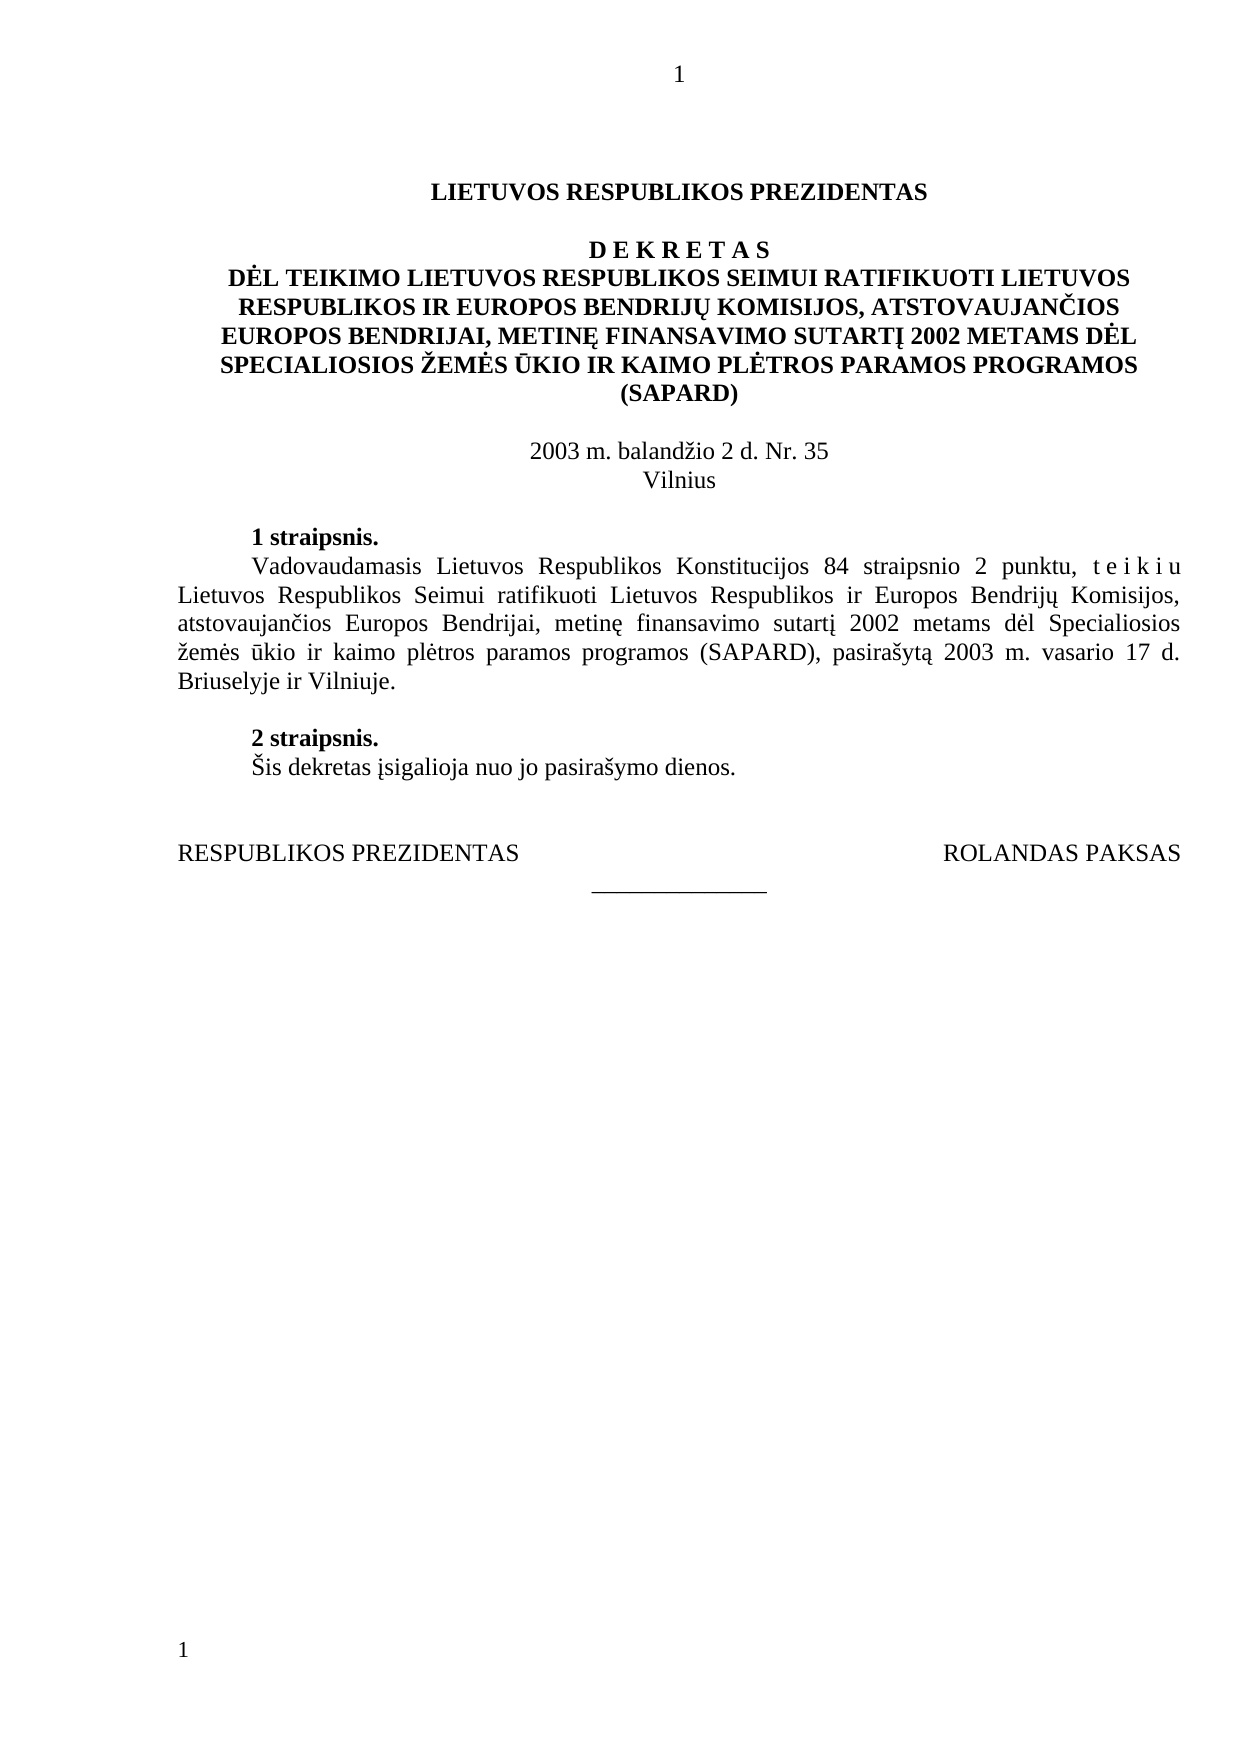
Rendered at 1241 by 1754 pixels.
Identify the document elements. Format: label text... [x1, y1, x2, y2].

text Vilnius [177, 465, 1181, 493]
text 1 straipsnis. [177, 522, 1181, 551]
text D E K R E T A S [177, 235, 1181, 263]
text 2003 m. balandžio 2 d. Nr. 35 [177, 436, 1181, 465]
text ______________ [177, 867, 1181, 896]
text Vadovaudamasis Lietuvos Respublikos Konstitucijos 84 straipsnio 2 punktu, teikiu Lietuvos Respublikos Seimui ratifikuoti Lietuvos Respublikos ir Europos Bendrijų Komisijos, atstovaujančios Europos Bendrijai, metinę finansavimo sutartį 2002 metams dėl Specialiosios žemės ūkio ir kaimo plėtros paramos programos (SAPARD), pasirašytą 2003 m. vasario 17 d. Briuselyje ir Vilniuje. [177, 551, 1181, 695]
text 2 straipsnis. [177, 723, 1181, 752]
text DĖL TEIKIMO LIETUVOS RESPUBLIKOS SEIMUI RATIFIKUOTI LIETUVOS RESPUBLIKOS IR EUROPOS BENDRIJŲ KOMISIJOS, ATSTOVAUJANČIOS EUROPOS BENDRIJAI, METINĘ FINANSAVIMO SUTARTĮ 2002 METAMS DĖL SPECIALIOSIOS ŽEMĖS ŪKIO IR KAIMO PLĖTROS PARAMOS PROGRAMOS (SAPARD) [177, 263, 1181, 407]
text Šis dekretas įsigalioja nuo jo pasirašymo dienos. [177, 752, 1181, 781]
text LIETUVOS RESPUBLIKOS PREZIDENTAS [177, 177, 1181, 206]
text RESPUBLIKOS PREZIDENTAS ROLANDAS PAKSAS [177, 838, 1181, 867]
